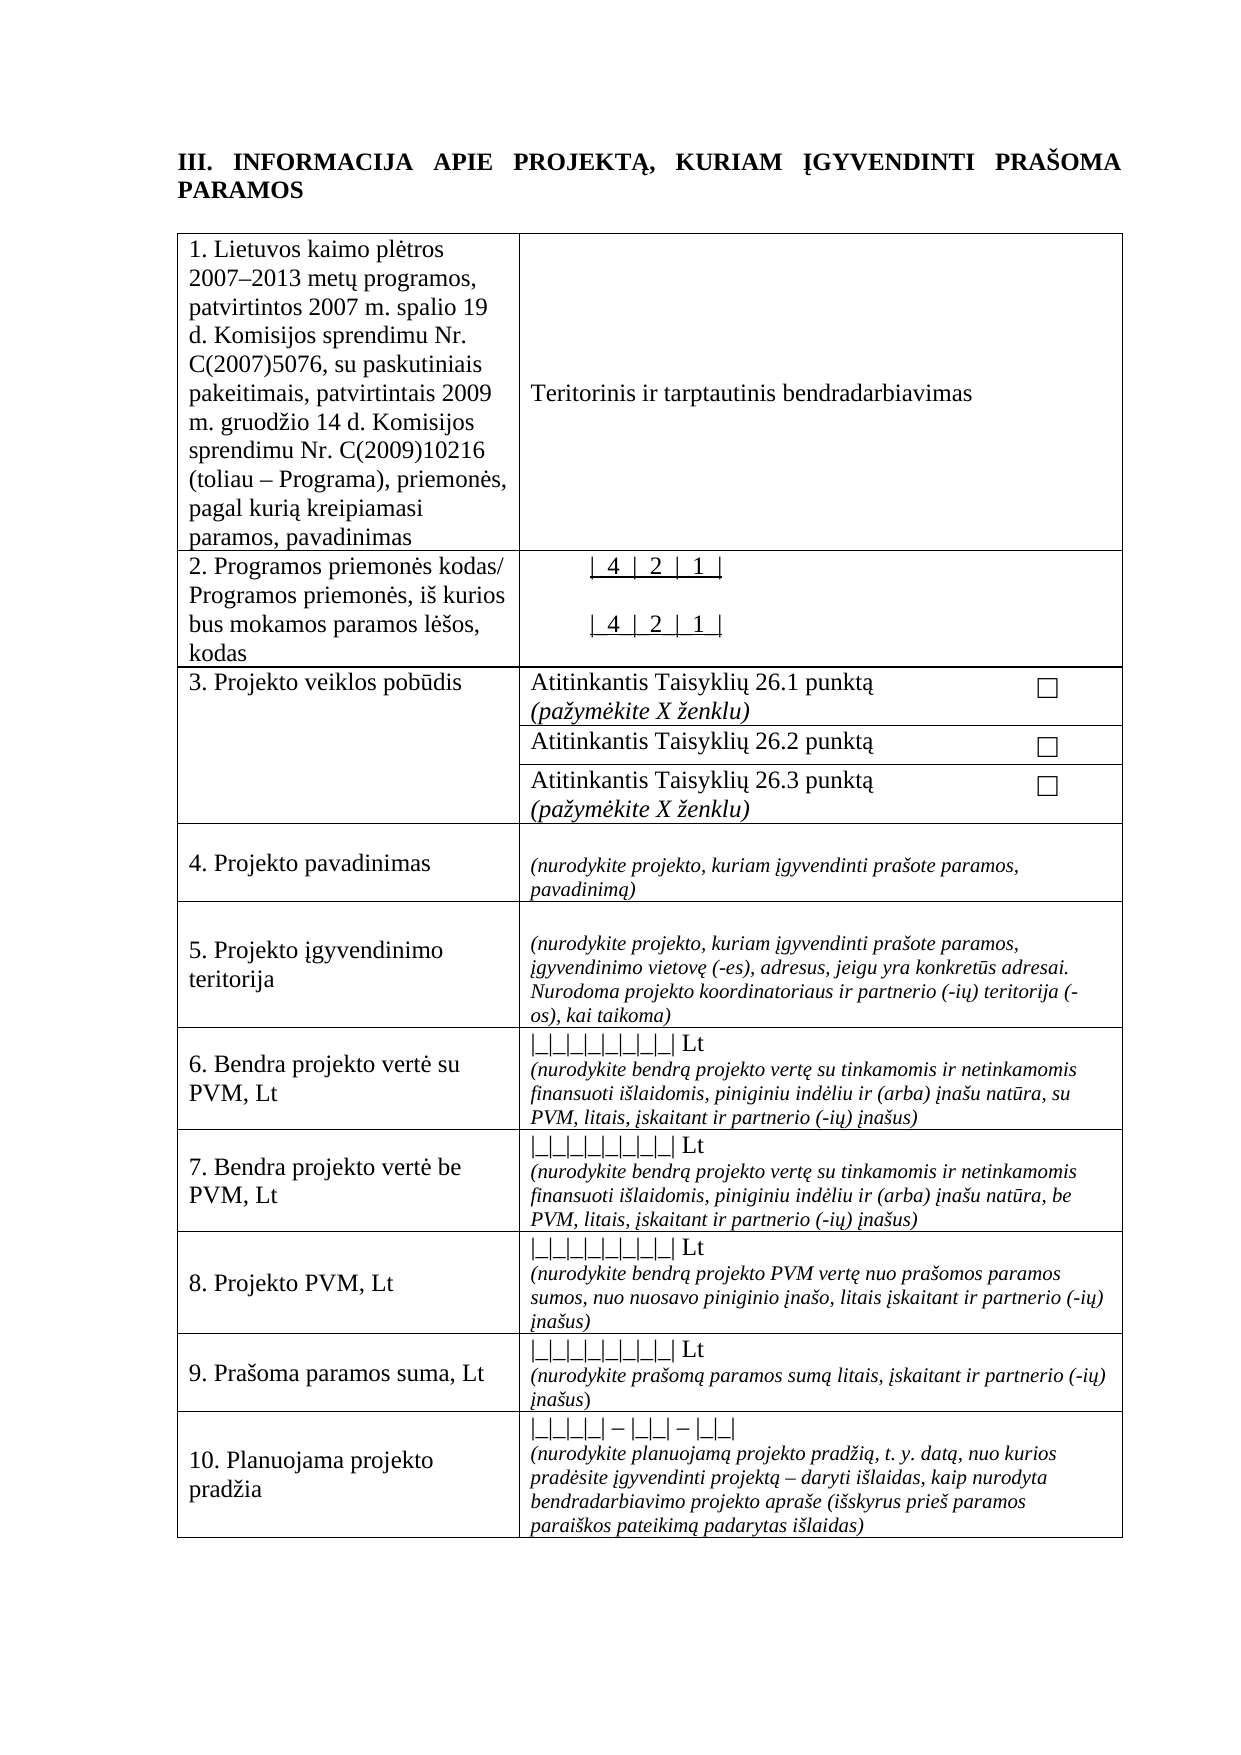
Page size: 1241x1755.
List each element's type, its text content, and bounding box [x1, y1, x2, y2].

table_cell |_4_|_2_|_1_| |_4_|_2_|_1_| [520, 551, 1122, 666]
table_cell 9. Prašoma paramos suma, Lt [178, 1334, 519, 1411]
table_header Teritorinis ir tarptautinis bendradarbiavimas [520, 234, 1122, 550]
table_cell □ [976, 765, 1122, 823]
table_cell |_|_|_|_|_|_|_|_| Lt (nurodykite prašomą paramos sumą litais, įskaitant ir partnerio (-ių) įnašus) [520, 1334, 1122, 1411]
table_cell 4. Projekto pavadinimas [178, 824, 519, 901]
table_cell Atitinkantis Taisyklių 26.3 punktą (pažymėkite X ženklu) [520, 765, 976, 823]
table_cell |_|_|_|_|_|_|_|_| Lt (nurodykite bendrą projekto vertę su tinkamomis ir netinkamomis finansuoti išlaidomis, piniginiu indėliu ir (arba) įnašu natūra, su PVM, litais, įskaitant ir partnerio (-ių) įnašus) [520, 1028, 1122, 1129]
table_cell (nurodykite projekto, kuriam įgyvendinti prašote paramos, įgyvendinimo vietovę (-es), adresus, jeigu yra konkretūs adresai. Nurodoma projekto koordinatoriaus ir partnerio (-ių) teritorija (-os), kai taikoma) [520, 902, 1122, 1027]
table_cell Atitinkantis Taisyklių 26.2 punktą [520, 726, 976, 764]
table_cell □ [976, 668, 1122, 725]
table_cell 8. Projekto PVM, Lt [178, 1232, 519, 1333]
table_cell Atitinkantis Taisyklių 26.1 punktą (pažymėkite X ženklu) [520, 668, 976, 725]
table_cell 5. Projekto įgyvendinimo teritorija [178, 902, 519, 1027]
text III. INFORMACIJA APIE PROJEKTĄ, KURIAM ĮGYVENDINTI PRAŠOMA PARAMOS [177, 147, 1122, 204]
table_cell |_|_|_|_| – |_|_| – |_|_| (nurodykite planuojamą projekto pradžią, t. y. datą, nuo kurios pradėsite įgyvendinti projektą – daryti išlaidas, kaip nurodyta bendradarbiavimo projekto apraše (išskyrus prieš paramos paraiškos pateikimą padarytas išlaidas) [520, 1412, 1122, 1537]
table_cell □ [976, 726, 1122, 764]
table_cell |_|_|_|_|_|_|_|_| Lt (nurodykite bendrą projekto vertę su tinkamomis ir netinkamomis finansuoti išlaidomis, piniginiu indėliu ir (arba) įnašu natūra, be PVM, litais, įskaitant ir partnerio (-ių) įnašus) [520, 1130, 1122, 1231]
table_header 1. Lietuvos kaimo plėtros 2007–2013 metų programos, patvirtintos 2007 m. spalio 19 d. Komisijos sprendimu Nr. C(2007)5076, su paskutiniais pakeitimais, patvirtintais 2009 m. gruodžio 14 d. Komisijos sprendimu Nr. C(2009)10216 (toliau – Programa), priemonės, pagal kurią kreipiamasi paramos, pavadinimas [178, 234, 519, 550]
table_cell |_|_|_|_|_|_|_|_| Lt (nurodykite bendrą projekto PVM vertę nuo prašomos paramos sumos, nuo nuosavo piniginio įnašo, litais įskaitant ir partnerio (-ių) įnašus) [520, 1232, 1122, 1333]
table_cell 10. Planuojama projekto pradžia [178, 1412, 519, 1537]
table_cell 6. Bendra projekto vertė su PVM, Lt [178, 1028, 519, 1129]
table_cell 3. Projekto veiklos pobūdis [178, 668, 519, 823]
table_cell 7. Bendra projekto vertė be PVM, Lt [178, 1130, 519, 1231]
table_cell 2. Programos priemonės kodas/ Programos priemonės, iš kurios bus mokamos paramos lėšos, kodas [178, 551, 519, 666]
table_cell (nurodykite projekto, kuriam įgyvendinti prašote paramos, pavadinimą) [520, 824, 1122, 901]
